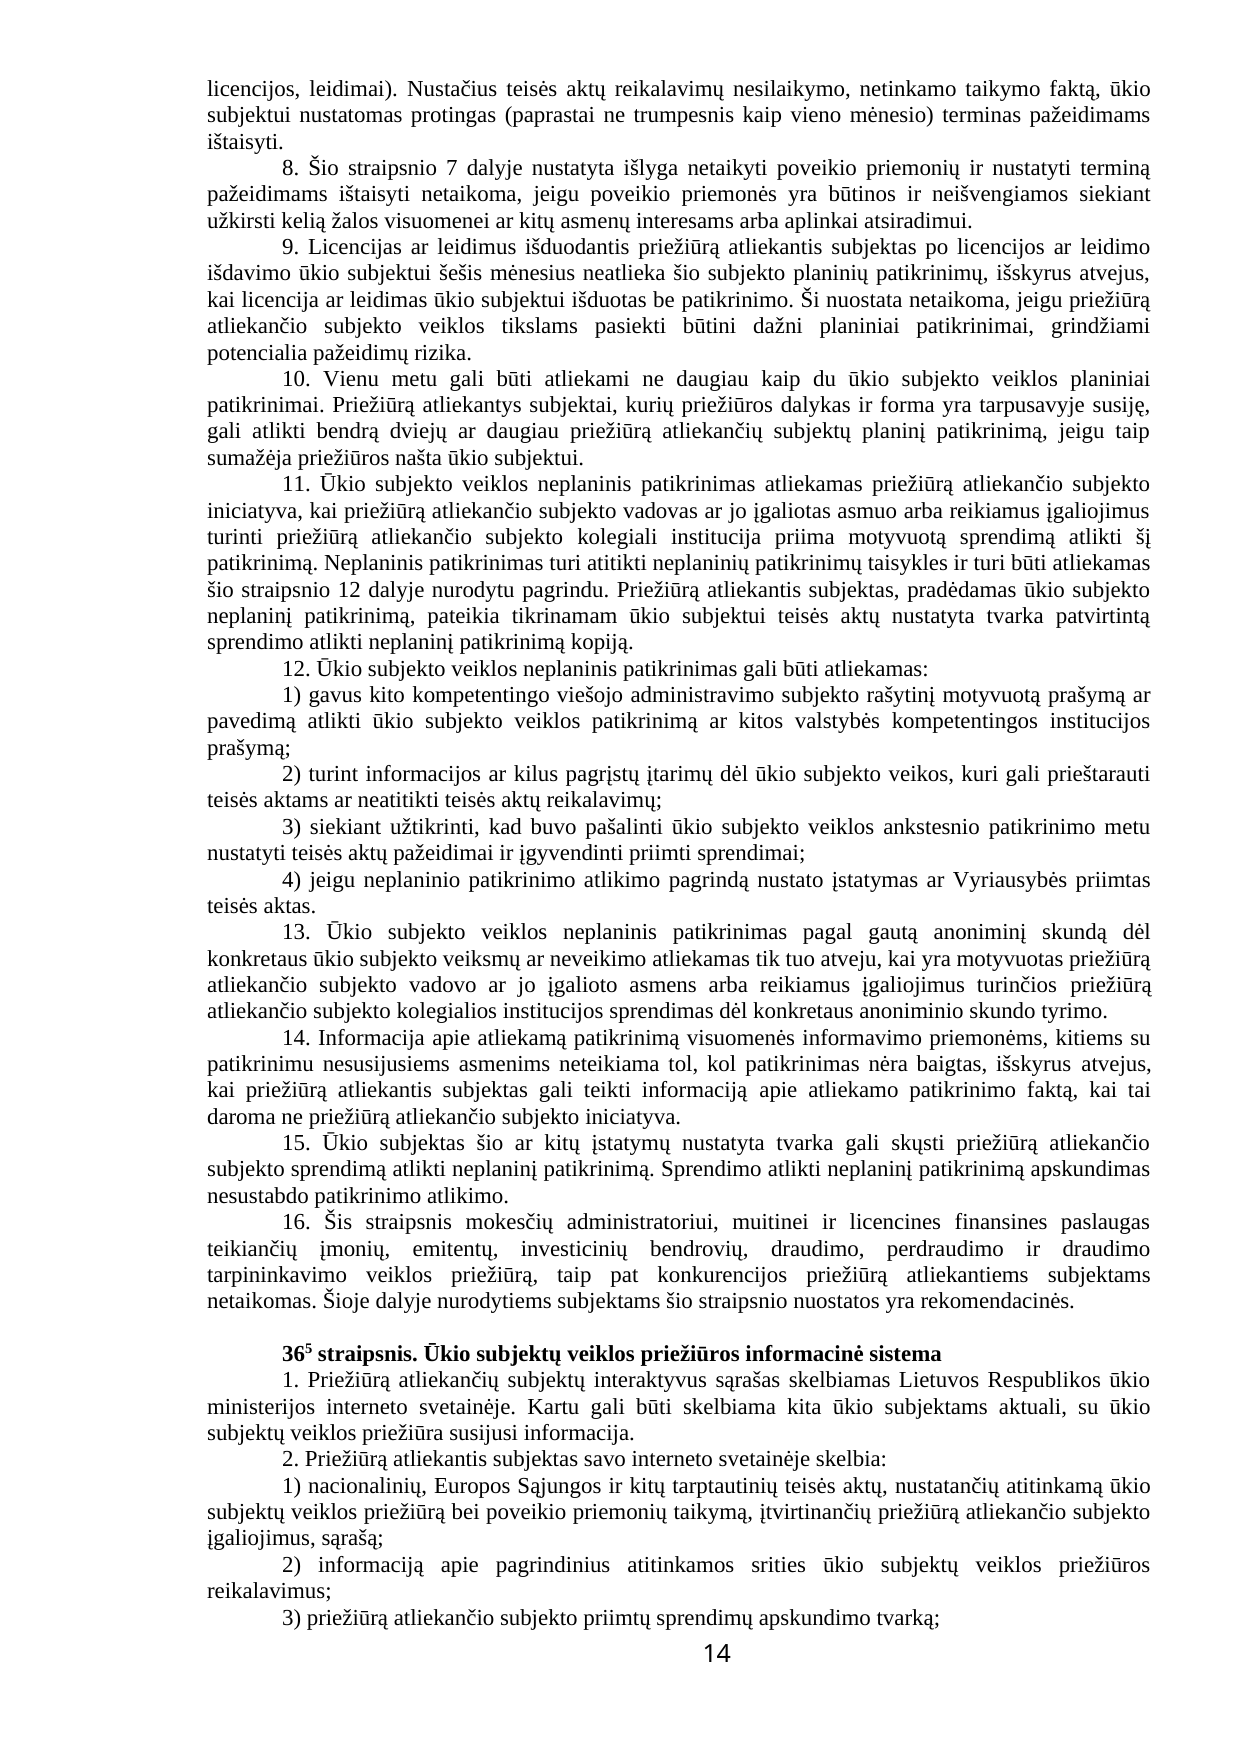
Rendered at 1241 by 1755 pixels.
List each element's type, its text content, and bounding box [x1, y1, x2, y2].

text 14. Informacija apie atliekamą patikrinimą visuomenės informavimo priemonėms, kitiems su patikrinimu nesusijusiems asmenims neteikiama tol, kol patikrinimas nėra baigtas, išskyrus atvejus, kai priežiūrą atliekantis subjektas gali teikti informaciją apie atliekamo patikrinimo faktą, kai tai daroma ne priežiūrą atliekančio subjekto iniciatyva. [207, 1024, 1152, 1129]
text 8. Šio straipsnio 7 dalyje nustatyta išlyga netaikyti poveikio priemonių ir nustatyti terminą pažeidimams ištaisyti netaikoma, jeigu poveikio priemonės yra būtinos ir neišvengiamos siekiant užkirsti kelią žalos visuomenei ar kitų asmenų interesams arba aplinkai atsiradimui. [207, 154, 1152, 233]
text 4) jeigu neplaninio patikrinimo atlikimo pagrindą nustato įstatymas ar Vyriausybės priimtas teisės aktas. [207, 866, 1152, 918]
text 16. Šis straipsnis mokesčių administratoriui, muitinei ir licencines finansines paslaugas teikiančių įmonių, emitentų, investicinių bendrovių, draudimo, perdraudimo ir draudimo tarpininkavimo veiklos priežiūrą, taip pat konkurencijos priežiūrą atliekantiems subjektams netaikomas. Šioje dalyje nurodytiems subjektams šio straipsnio nuostatos yra rekomendacinės. [207, 1208, 1152, 1314]
text 10. Vienu metu gali būti atliekami ne daugiau kaip du ūkio subjekto veiklos planiniai patikrinimai. Priežiūrą atliekantys subjektai, kurių priežiūros dalykas ir forma yra tarpusavyje susiję, gali atlikti bendrą dviejų ar daugiau priežiūrą atliekančių subjektų planinį patikrinimą, jeigu taip sumažėja priežiūros našta ūkio subjektui. [207, 365, 1152, 470]
text 1) nacionalinių, Europos Sąjungos ir kitų tarptautinių teisės aktų, nustatančių atitinkamą ūkio subjektų veiklos priežiūrą bei poveikio priemonių taikymą, įtvirtinančių priežiūrą atliekančio subjekto įgaliojimus, sąrašą; [207, 1472, 1152, 1551]
text licencijos, leidimai). Nustačius teisės aktų reikalavimų nesilaikymo, netinkamo taikymo faktą, ūkio subjektui nustatomas protingas (paprastai ne trumpesnis kaip vieno mėnesio) terminas pažeidimams ištaisyti. [207, 75, 1152, 154]
text 9. Licencijas ar leidimus išduodantis priežiūrą atliekantis subjektas po licencijos ar leidimo išdavimo ūkio subjektui šešis mėnesius neatlieka šio subjekto planinių patikrinimų, išskyrus atvejus, kai licencija ar leidimas ūkio subjektui išduotas be patikrinimo. Ši nuostata netaikoma, jeigu priežiūrą atliekančio subjekto veiklos tikslams pasiekti būtini dažni planiniai patikrinimai, grindžiami potencialia pažeidimų rizika. [207, 233, 1152, 365]
text 2) turint informacijos ar kilus pagrįstų įtarimų dėl ūkio subjekto veikos, kuri gali prieštarauti teisės aktams ar neatitikti teisės aktų reikalavimų; [207, 760, 1152, 813]
text 12. Ūkio subjekto veiklos neplaninis patikrinimas gali būti atliekamas: [207, 655, 1152, 681]
text 3) siekiant užtikrinti, kad buvo pašalinti ūkio subjekto veiklos ankstesnio patikrinimo metu nustatyti teisės aktų pažeidimai ir įgyvendinti priimti sprendimai; [207, 813, 1152, 866]
text 15. Ūkio subjektas šio ar kitų įstatymų nustatyta tvarka gali skųsti priežiūrą atliekančio subjekto sprendimą atlikti neplaninį patikrinimą. Sprendimo atlikti neplaninį patikrinimą apskundimas nesustabdo patikrinimo atlikimo. [207, 1129, 1152, 1208]
text 1. Priežiūrą atliekančių subjektų interaktyvus sąrašas skelbiamas Lietuvos Respublikos ūkio ministerijos interneto svetainėje. Kartu gali būti skelbiama kita ūkio subjektams aktuali, su ūkio subjektų veiklos priežiūra susijusi informacija. [207, 1366, 1152, 1445]
text 365 straipsnis. Ūkio subjektų veiklos priežiūros informacinė sistema [207, 1340, 1152, 1366]
text 2) informaciją apie pagrindinius atitinkamos srities ūkio subjektų veiklos priežiūros reikalavimus; [207, 1551, 1152, 1603]
text 3) priežiūrą atliekančio subjekto priimtų sprendimų apskundimo tvarką; [207, 1603, 1152, 1630]
text 13. Ūkio subjekto veiklos neplaninis patikrinimas pagal gautą anoniminį skundą dėl konkretaus ūkio subjekto veiksmų ar neveikimo atliekamas tik tuo atveju, kai yra motyvuotas priežiūrą atliekančio subjekto vadovo ar jo įgalioto asmens arba reikiamus įgaliojimus turinčios priežiūrą atliekančio subjekto kolegialios institucijos sprendimas dėl konkretaus anoniminio skundo tyrimo. [207, 918, 1152, 1024]
text 1) gavus kito kompetentingo viešojo administravimo subjekto rašytinį motyvuotą prašymą ar pavedimą atlikti ūkio subjekto veiklos patikrinimą ar kitos valstybės kompetentingos institucijos prašymą; [207, 681, 1152, 760]
text 11. Ūkio subjekto veiklos neplaninis patikrinimas atliekamas priežiūrą atliekančio subjekto iniciatyva, kai priežiūrą atliekančio subjekto vadovas ar jo įgaliotas asmuo arba reikiamus įgaliojimus turinti priežiūrą atliekančio subjekto kolegiali institucija priima motyvuotą sprendimą atlikti šį patikrinimą. Neplaninis patikrinimas turi atitikti neplaninių patikrinimų taisykles ir turi būti atliekamas šio straipsnio 12 dalyje nurodytu pagrindu. Priežiūrą atliekantis subjektas, pradėdamas ūkio subjekto neplaninį patikrinimą, pateikia tikrinamam ūkio subjektui teisės aktų nustatyta tvarka patvirtintą sprendimo atlikti neplaninį patikrinimą kopiją. [207, 470, 1152, 655]
text 2. Priežiūrą atliekantis subjektas savo interneto svetainėje skelbia: [207, 1445, 1152, 1472]
